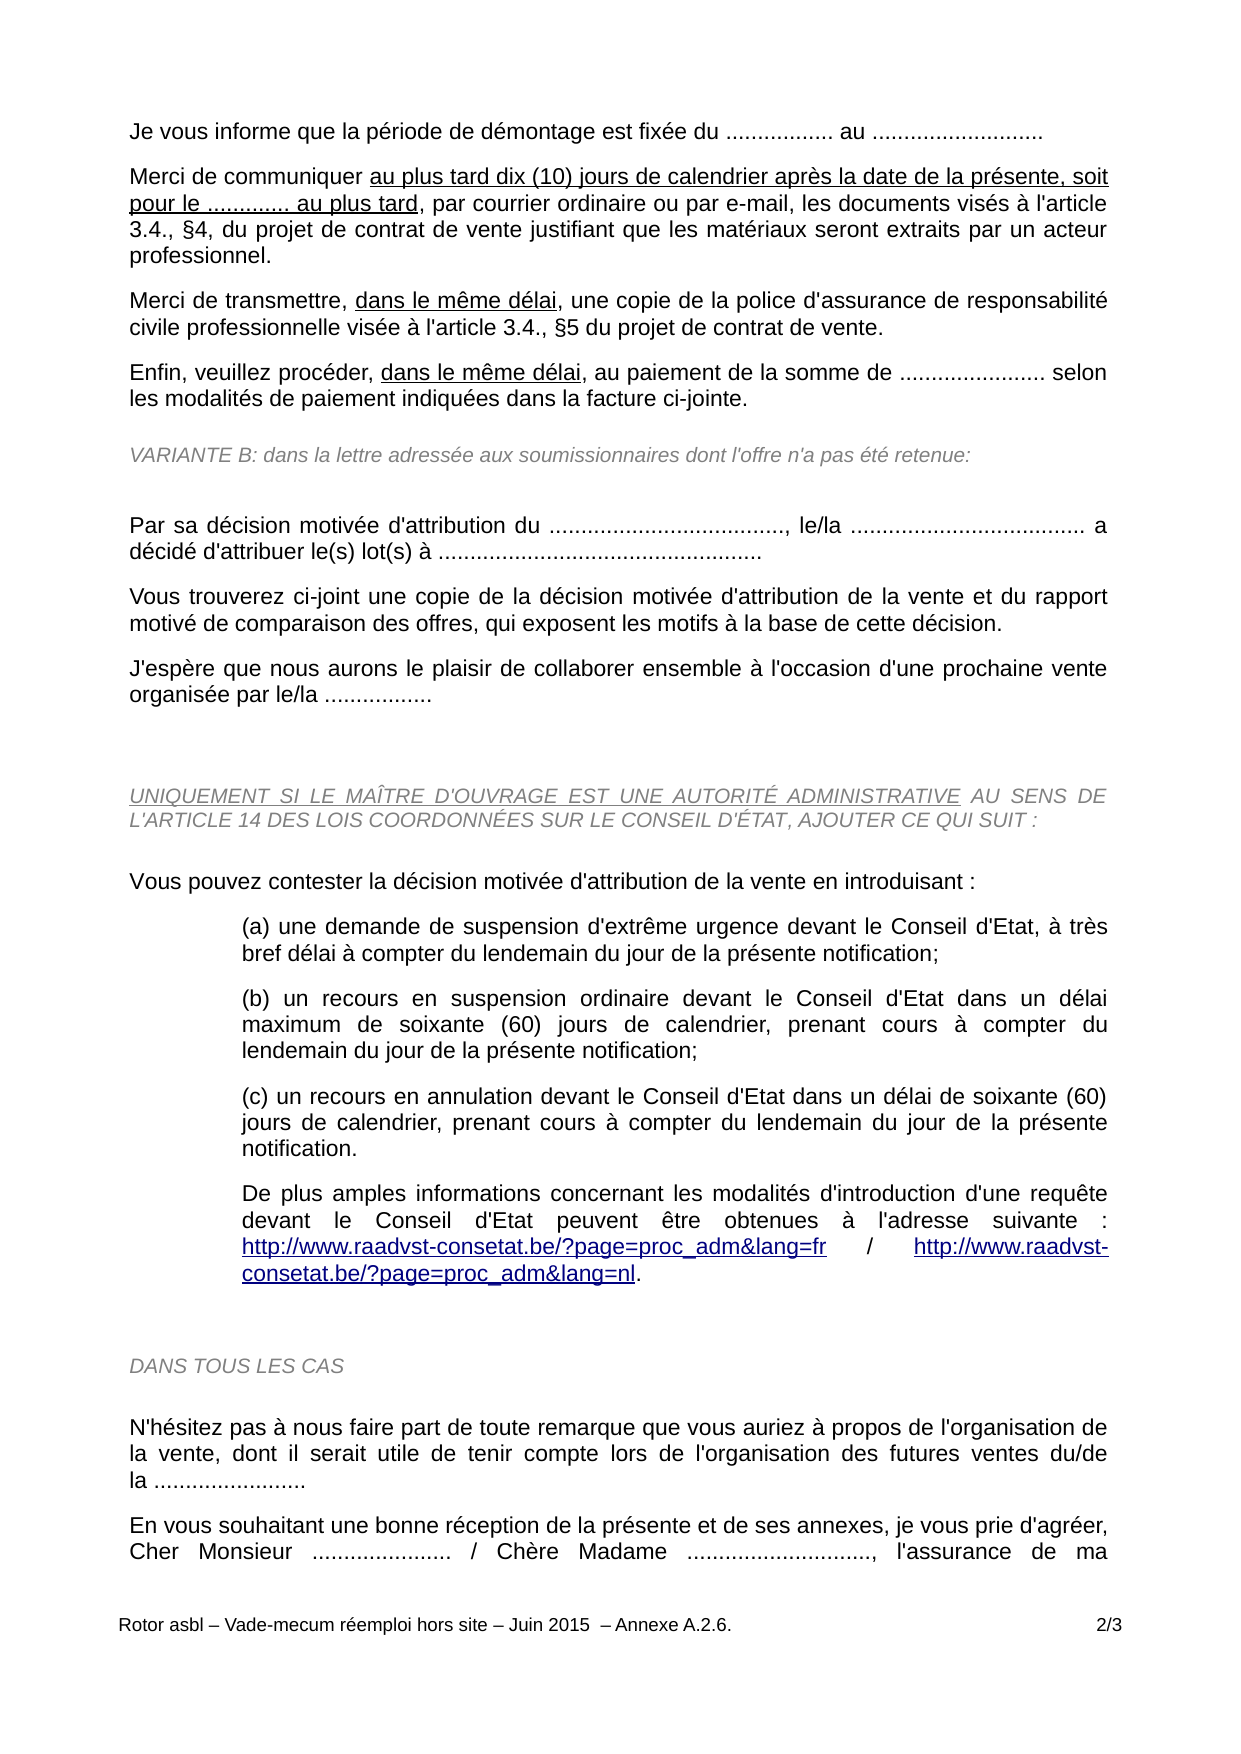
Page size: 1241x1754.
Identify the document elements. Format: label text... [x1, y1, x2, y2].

table_cell Je vous informe que la période de démontage est fixée du ................. au ........................... Merci de communiquer au plus tard dix (10) jours de calendrier après la date de la présente, soit pour le ............. au plus tard, par courrier ordinaire ou par e-mail, les documents visés à l'article 3.4., §4, du projet de contrat de vente justifiant que les matériaux seront extraits par un acteur professionnel. Merci de transmettre, dans le même délai, une copie de la police d'assurance de responsabilité civile professionnelle visée à l'article 3.4., §5 du projet de contrat de vente. Enfin, veuillez procéder, dans le même délai, au paiement de la somme de ....................... selon les modalités de paiement indiquées dans la facture ci-jointe. VARIANTE B: dans la lettre adressée aux soumissionnaires dont l'offre n'a pas été retenue: Par sa décision motivée d'attribution du ....................................., le/la ..................................... a décidé d'attribuer le(s) lot(s) à ................................................... Vous trouverez ci-joint une copie de la décision motivée d'attribution de la vente et du rapport motivé de comparaison des offres, qui exposent les motifs à la base de cette décision. J'espère que nous aurons le plaisir de collaborer ensemble à l'occasion d'une prochaine vente organisée par le/la ................. uniquement si le Maître d'ouvrage est une autorité administrative au sens de l'article 14 des lois coordonnées sur le Conseil d'État, AJOUTER CE QUI SUIT : Vous pouvez contester la décision motivée d'attribution de la vente en introduisant : (a) une demande de suspension d'extrême urgence devant le Conseil d'Etat, à très bref délai à compter du lendemain du jour de la présente notification; (b) un recours en suspension ordinaire devant le Conseil d'Etat dans un délai maximum de soixante (60) jours de calendrier, prenant cours à compter du lendemain du jour de la présente notification; (c) un recours en annulation devant le Conseil d'Etat dans un délai de soixante (60) jours de calendrier, prenant cours à compter du lendemain du jour de la présente notification. De plus amples informations concernant les modalités d'introduction d'une requête devant le Conseil d'Etat peuvent être obtenues à l'adresse suivante : http://www.raadvst-consetat.be/?page=proc_adm&lang=fr / http://www.raadvst-consetat.be/?page=proc_adm&lang=nl. DANS TOUS LES CAS N'hésitez pas à nous faire part de toute remarque que vous auriez à propos de l'organisation de la vente, dont il serait utile de tenir compte lors de l'organisation des futures ventes du/de la ........................ En vous souhaitant une bonne réception de la présente et de ses annexes, je vous prie d'agréer, Cher Monsieur ...................... / Chère Madame ............................., l'assurance de ma [118, 118, 1120, 1564]
